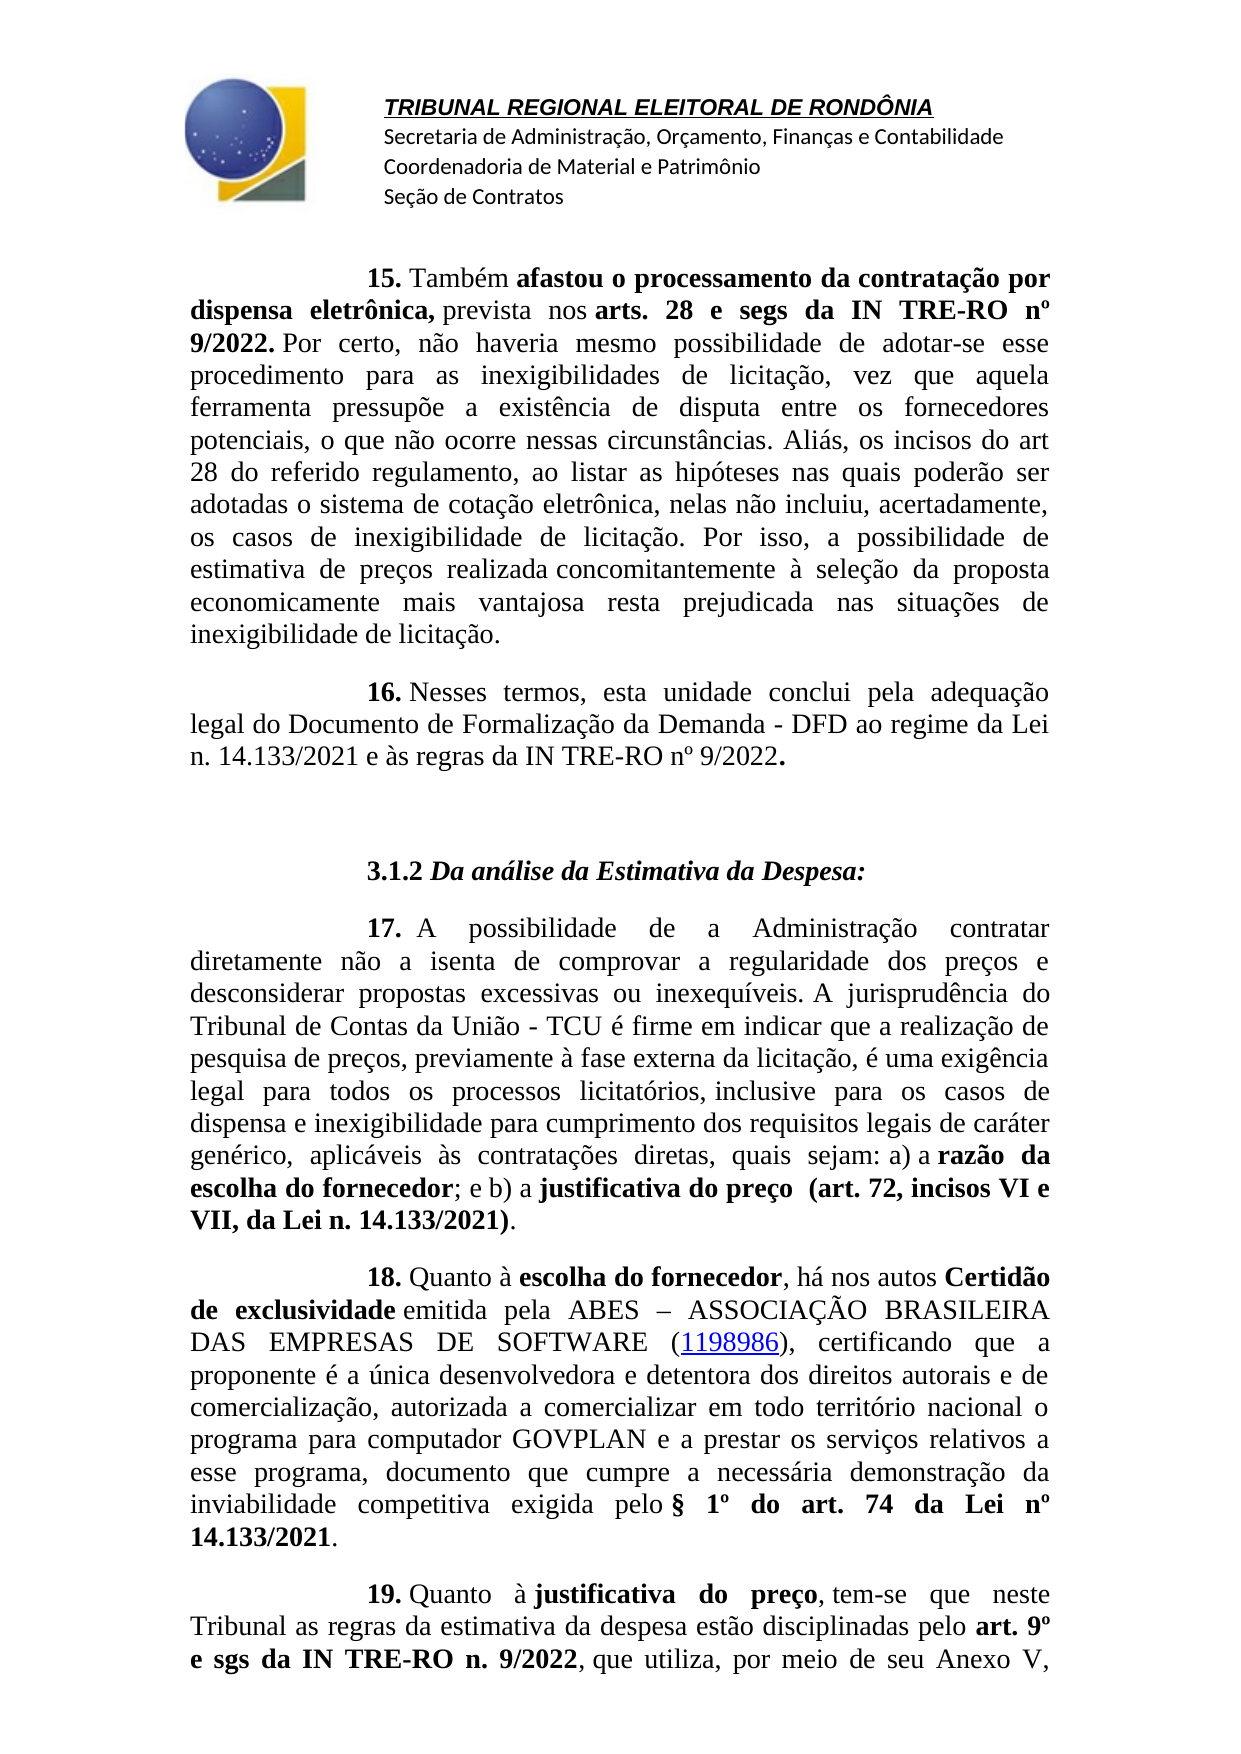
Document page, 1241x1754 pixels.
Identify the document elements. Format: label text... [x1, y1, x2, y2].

text 3.1.2 Da análise da Estimativa da Despesa: [190, 854, 1051, 887]
text 18. Quanto à escolha do fornecedor, há nos autos Certidão de exclusividade emitida pela ABES – ASSOCIAÇÃO BRASILEIRA DAS EMPRESAS DE SOFTWARE (1198986), certificando que a proponente é a única desenvolvedora e detentora dos direitos autorais e de comercialização, autorizada a comercializar em todo território nacional o programa para computador GOVPLAN e a prestar os serviços relativos a esse programa, documento que cumpre a necessária demonstração da inviabilidade competitiva exigida pelo § 1º do art. 74 da Lei nº 14.133/2021. [190, 1261, 1051, 1552]
text 19. Quanto à justificativa do preço, tem-se que neste Tribunal as regras da estimativa da despesa estão disciplinadas pelo art. 9º e sgs da IN TRE-RO n. 9/2022, que utiliza, por meio de seu Anexo V, [190, 1577, 1051, 1674]
text 16. Nesses termos, esta unidade conclui pela adequação legal do Documento de Formalização da Demanda - DFD ao regime da Lei n. 14.133/2021 e às regras da IN TRE-RO nº 9/2022. [190, 674, 1051, 772]
text 15. Também afastou o processamento da contratação por dispensa eletrônica, prevista nos arts. 28 e segs da IN TRE-RO nº 9/2022. Por certo, não haveria mesmo possibilidade de adotar-se esse procedimento para as inexigibilidades de licitação, vez que aquela ferramenta pressupõe a existência de disputa entre os fornecedores potenciais, o que não ocorre nessas circunstâncias. Aliás, os incisos do art 28 do referido regulamento, ao listar as hipóteses nas quais poderão ser adotadas o sistema de cotação eletrônica, nelas não incluiu, acertadamente, os casos de inexigibilidade de licitação. Por isso, a possibilidade de estimativa de preços realizada concomitantemente à seleção da proposta economicamente mais vantajosa resta prejudicada nas situações de inexigibilidade de licitação. [190, 261, 1051, 649]
text 17. A possibilidade de a Administração contratar diretamente não a isenta de comprovar a regularidade dos preços e desconsiderar propostas excessivas ou inexequíveis. A jurisprudência do Tribunal de Contas da União - TCU é firme em indicar que a realização de pesquisa de preços, previamente à fase externa da licitação, é uma exigência legal para todos os processos licitatórios, inclusive para os casos de dispensa e inexigibilidade para cumprimento dos requisitos legais de caráter genérico, aplicáveis às contratações diretas, quais sejam: a) a razão da escolha do fornecedor; e b) a justificativa do preço (art. 72, incisos VI e VII, da Lei n. 14.133/2021). [190, 912, 1051, 1236]
